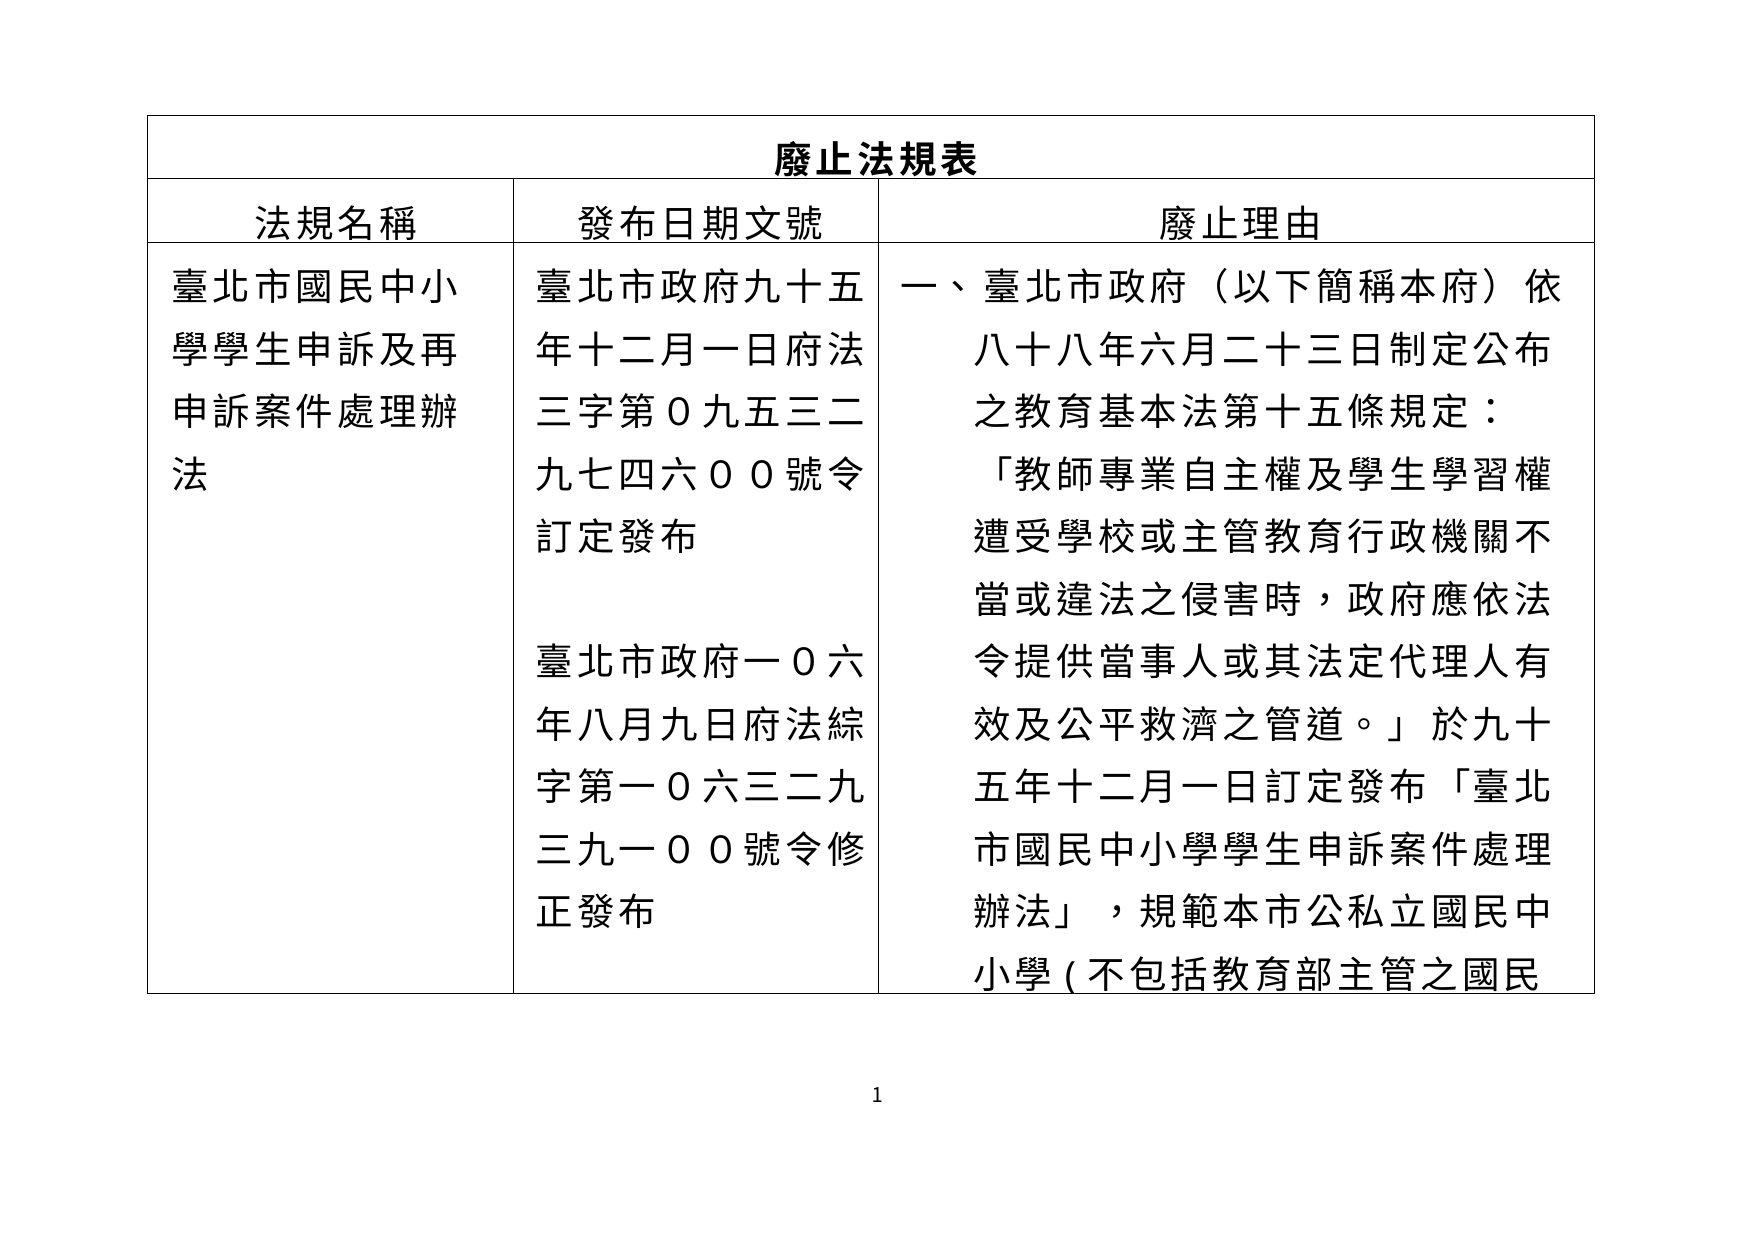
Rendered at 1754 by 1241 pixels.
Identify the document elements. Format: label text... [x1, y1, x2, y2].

table_cell 發布日期文號 [514, 179, 878, 242]
table_cell 一、臺北市政府（以下簡稱本府）依八十八年六月二十三日制定公布之教育基本法第十五條規定：「教師專業自主權及學生學習權遭受學校或主管教育行政機關不當或違法之侵害時，政府應依法令提供當事人或其法定代理人有效及公平救濟之管道。」於九十五年十二月一日訂定發布「臺北市國民中小學學生申訴案件處理辦法」，規範本市公私立國民中小學(不包括教育部主管之國民 [879, 243, 1594, 993]
table_cell 臺北市國民中小學學生申訴及再申訴案件處理辦法 [148, 243, 513, 993]
table_cell 臺北市政府九十五年十二月一日府法三字第０九五三二九七四六００號令訂定發布 臺北市政府一０六年八月九日府法綜字第一０六三二九三九一００號令修正發布 [514, 243, 878, 993]
table_cell 廢止理由 [879, 179, 1594, 242]
table_header 廢止法規表 [148, 116, 1594, 178]
table_cell 法規名稱 [148, 179, 513, 242]
